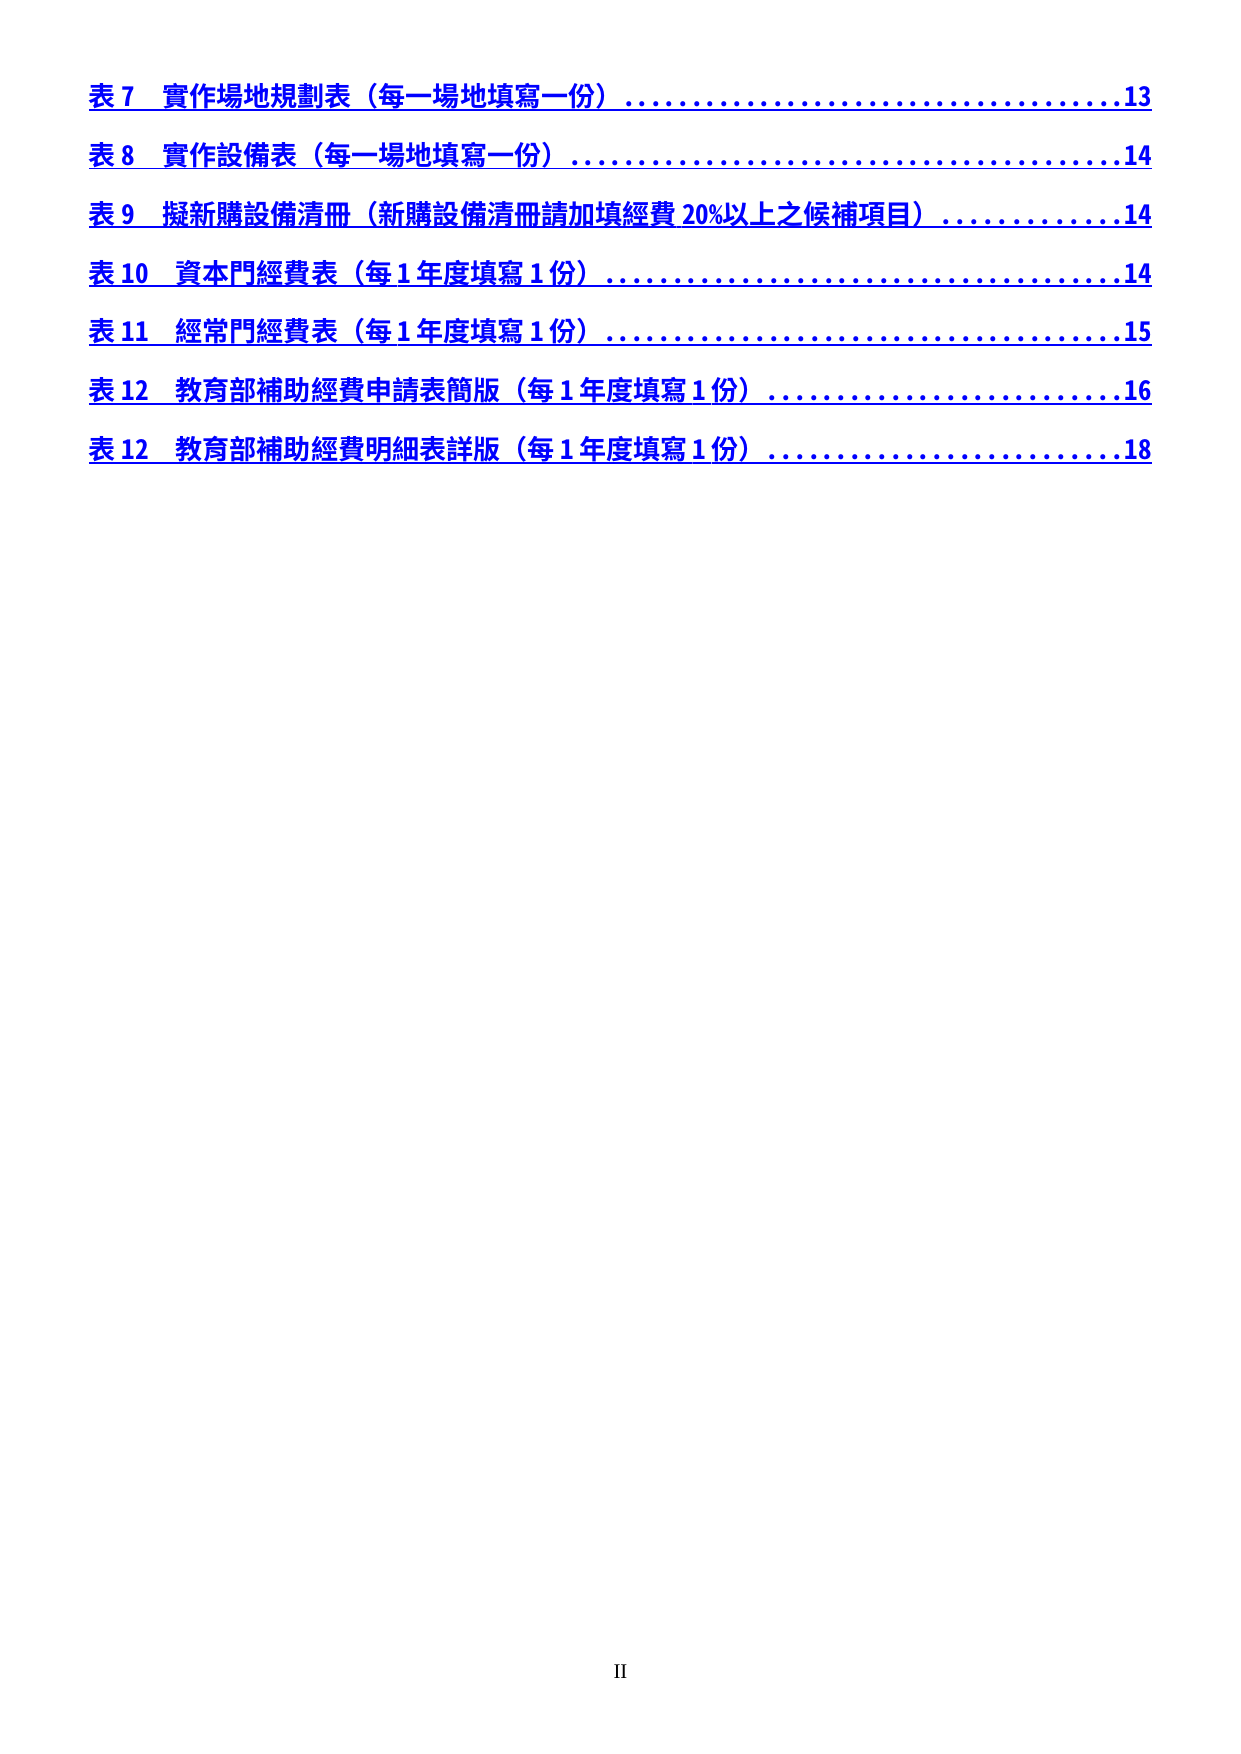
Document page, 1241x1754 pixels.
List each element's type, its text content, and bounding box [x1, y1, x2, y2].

text 表12 教育部補助經費明細表詳版（每1年度填寫1份） 18 [89, 428, 1152, 462]
text 表12 教育部補助經費申請表簡版（每1年度填寫1份） 16 [89, 369, 1152, 403]
text 表11 經常門經費表（每1年度填寫1份） 15 [89, 310, 1152, 344]
text 表10 資本門經費表（每1年度填寫1份） 14 [89, 252, 1152, 285]
text [89, 228, 1152, 232]
text [89, 287, 1152, 291]
text 表9 擬新購設備清冊（新購設備清冊請加填經費20%以上之候補項目） 14 [89, 193, 1152, 226]
text 表8 實作設備表（每一場地填寫一份） 14 [89, 134, 1152, 168]
text 表7 實作場地規劃表（每一場地填寫一份） 13 [89, 75, 1152, 109]
text [89, 346, 1152, 350]
text [89, 169, 1152, 173]
